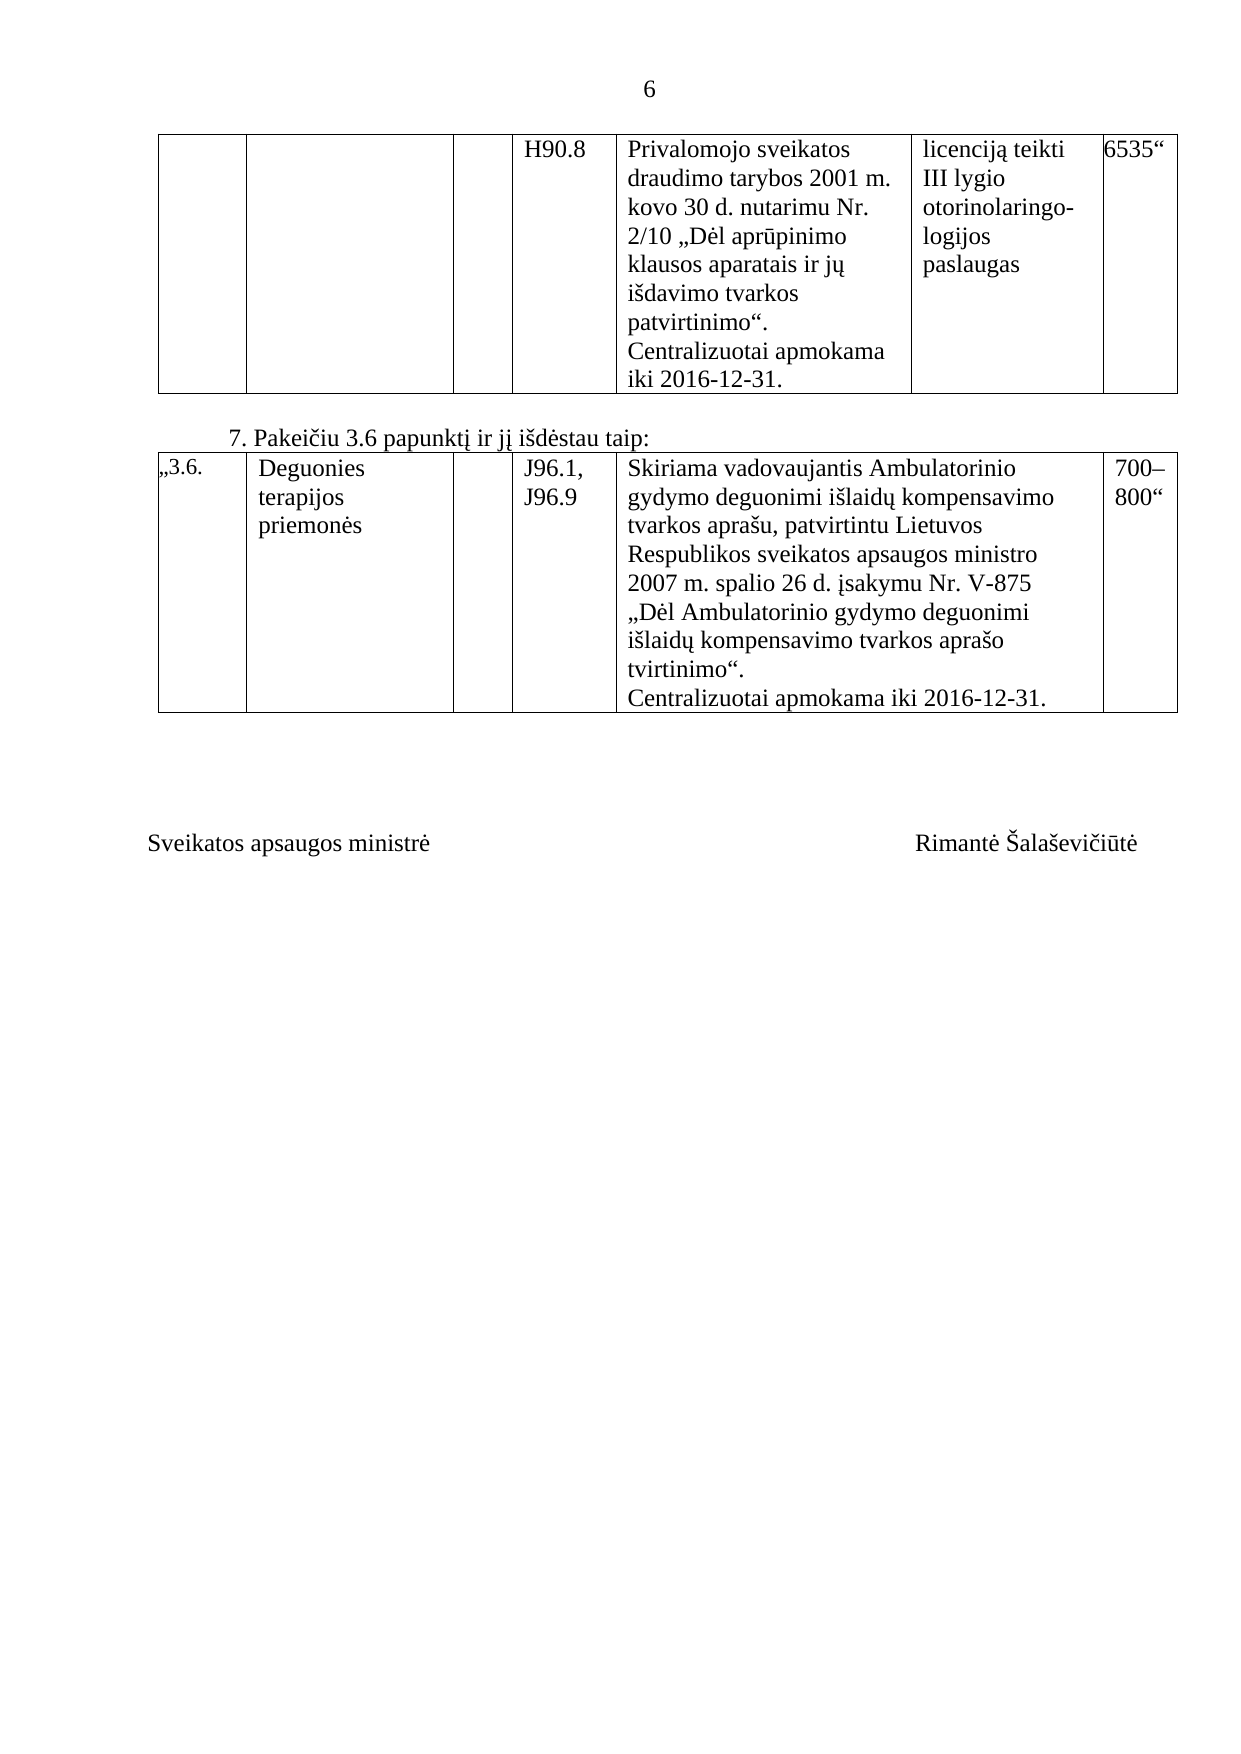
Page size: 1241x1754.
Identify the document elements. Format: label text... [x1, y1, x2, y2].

table_header J96.1, J96.9 [513, 453, 616, 712]
text 7. Pakeičiu 3.6 papunktį ir jį išdėstau taip: [147, 423, 1152, 452]
table_header H90.8 [513, 135, 616, 393]
table_header [454, 135, 512, 393]
table_header [247, 135, 453, 393]
table_header Skiriama vadovaujantis Ambulatorinio gydymo deguonimi išlaidų kompensavimo tvarkos aprašu, patvirtintu Lietuvos Respublikos sveikatos apsaugos ministro 2007 m. spalio 26 d. įsakymu Nr. V-875 „Dėl Ambulatorinio gydymo deguonimi išlaidų kompensavimo tvarkos aprašo tvirtinimo“. Centralizuotai apmokama iki 2016-12-31. [617, 453, 1103, 712]
table_header [454, 453, 512, 712]
text Sveikatos apsaugos ministrė Rimantė Šalaševičiūtė [147, 828, 1152, 856]
table_header Deguonies terapijos priemonės [247, 453, 453, 712]
table_header licenciją teikti III lygio otorinolaringo- logijos paslaugas [912, 135, 1103, 393]
table_header „3.6. [159, 453, 246, 712]
table_header 700–800“ [1104, 453, 1177, 712]
table_header Privalomojo sveikatos draudimo tarybos 2001 m. kovo 30 d. nutarimu Nr. 2/10 „Dėl aprūpinimo klausos aparatais ir jų išdavimo tvarkos patvirtinimo“. Centralizuotai apmokama iki 2016-12-31. [617, 135, 911, 393]
table_header [159, 135, 246, 393]
table_header 6535“ [1104, 135, 1177, 393]
